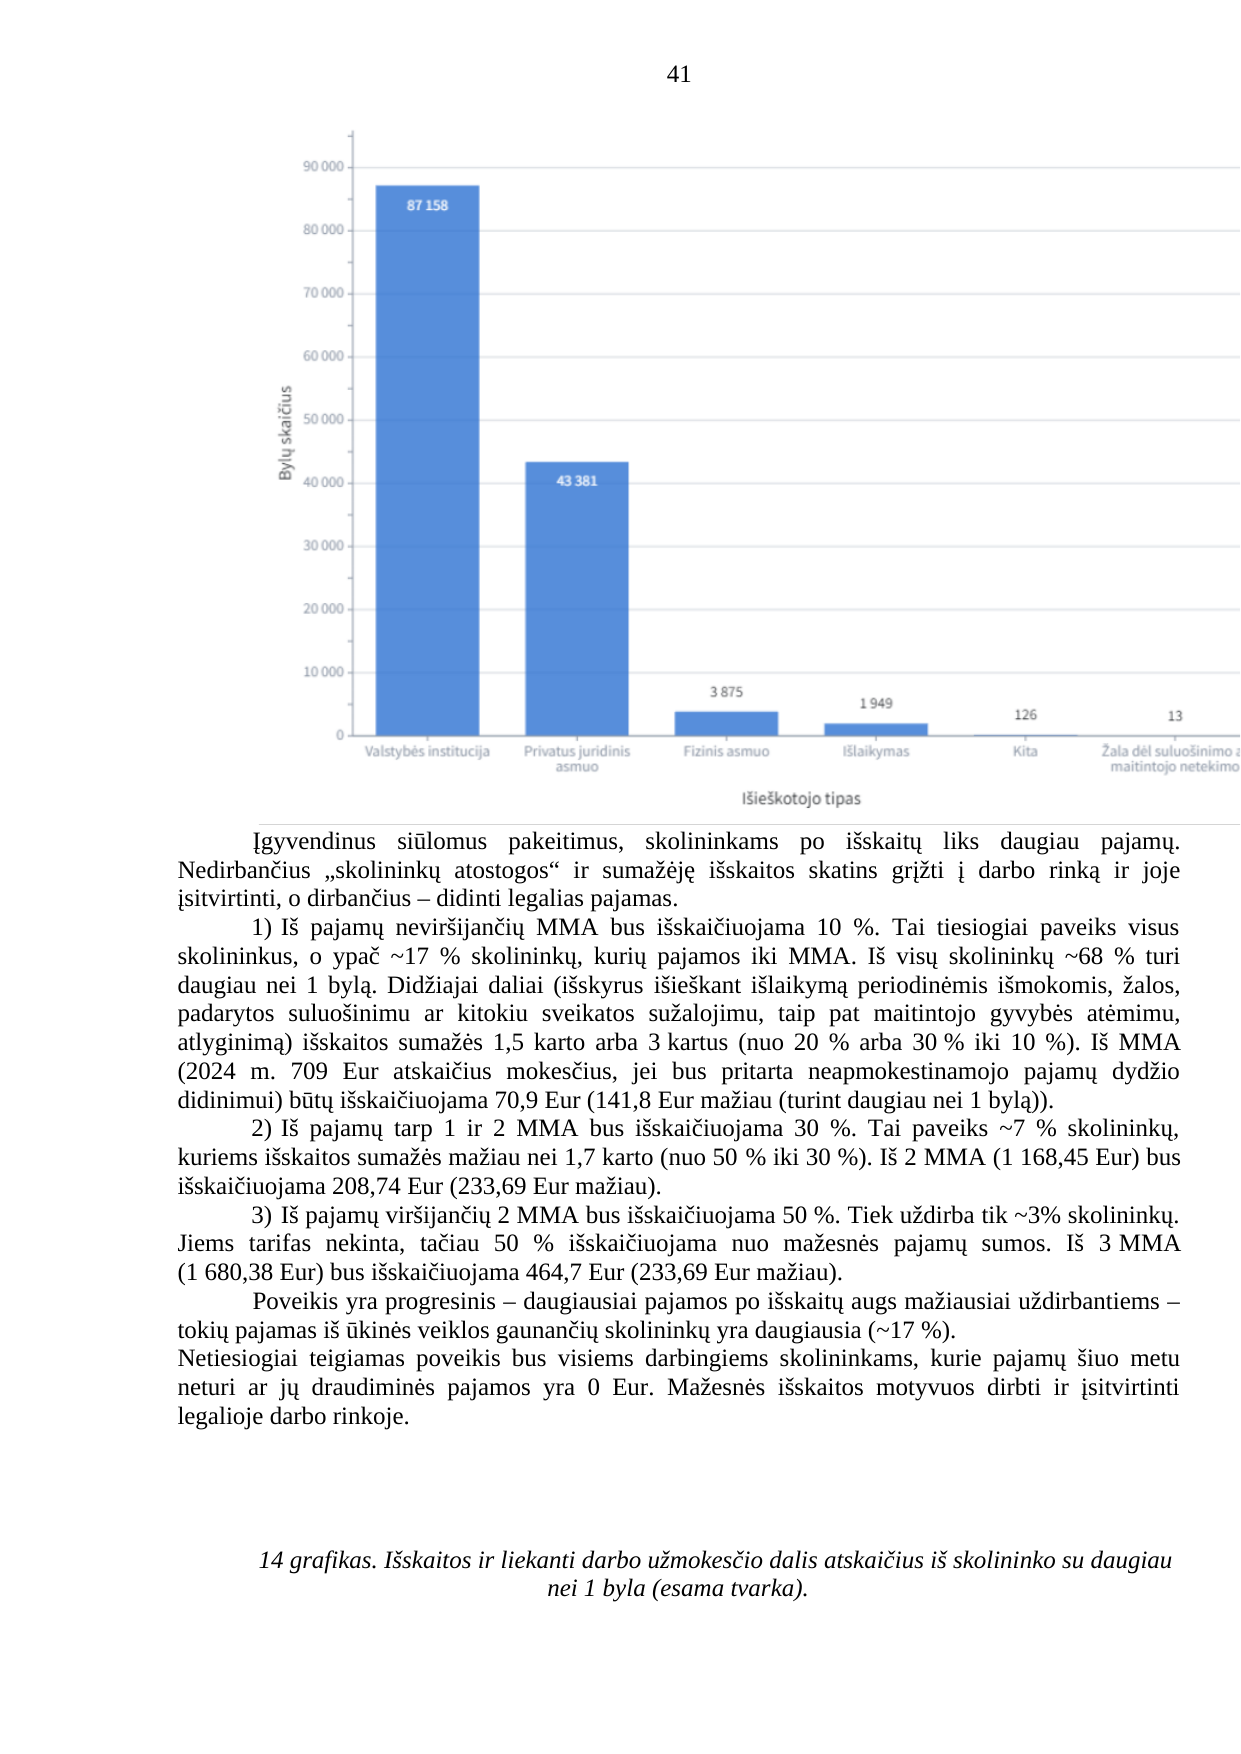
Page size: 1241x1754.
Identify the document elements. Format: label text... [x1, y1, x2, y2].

text 1) Iš pajamų neviršijančių MMA bus išskaičiuojama 10 %. Tai tiesiogiai paveiks visus skolininkus, o ypač ~17 % skolininkų, kurių pajamos iki MMA. Iš visų skolininkų ~68 % turi daugiau nei 1 bylą. Didžiajai daliai (išskyrus išieškant išlaikymą periodinėmis išmokomis, žalos, padarytos suluošinimu ar kitokiu sveikatos sužalojimu, taip pat maitintojo gyvybės atėmimu, atlyginimą) išskaitos sumažės 1,5 karto arba 3 kartus (nuo 20 % arba 30 % iki 10 %). Iš MMA (2024 m. 709 Eur atskaičius mokesčius, jei bus pritarta neapmokestinamojo pajamų dydžio didinimui) būtų išskaičiuojama 70,9 Eur (141,8 Eur mažiau (turint daugiau nei 1 bylą)). [177, 912, 1181, 1113]
text 2) Iš pajamų tarp 1 ir 2 MMA bus išskaičiuojama 30 %. Tai paveiks ~7 % skolininkų, kuriems išskaitos sumažės mažiau nei 1,7 karto (nuo 50 % iki 30 %). Iš 2 MMA (1 168,45 Eur) bus išskaičiuojama 208,74 Eur (233,69 Eur mažiau). [177, 1113, 1181, 1200]
text Netiesiogiai teigiamas poveikis bus visiems darbingiems skolininkams, kurie pajamų šiuo metu neturi ar jų draudiminės pajamos yra 0 Eur. Mažesnės išskaitos motyvuos dirbti ir įsitvirtinti legalioje darbo rinkoje. [177, 1343, 1181, 1430]
text 3) Iš pajamų viršijančių 2 MMA bus išskaičiuojama 50 %. Tiek uždirba tik ~3% skolininkų. Jiems tarifas nekinta, tačiau 50 % išskaičiuojama nuo mažesnės pajamų sumos. Iš 3 MMA (1 680,38 Eur) bus išskaičiuojama 464,7 Eur (233,69 Eur mažiau). [177, 1200, 1181, 1286]
text 14 grafikas. Išskaitos ir liekanti darbo užmokesčio dalis atskaičius iš skolininko su daugiau nei 1 byla (esama tvarka). [177, 1545, 1181, 1602]
text Įgyvendinus siūlomus pakeitimus, skolininkams po išskaitų liks daugiau pajamų. Nedirbančius „skolininkų atostogos“ ir sumažėję išskaitos skatins grįžti į darbo rinką ir joje įsitvirtinti, o dirbančius – didinti legalias pajamas. [177, 826, 1181, 912]
text Poveikis yra progresinis – daugiausiai pajamos po išskaitų augs mažiausiai uždirbantiems – tokių pajamas iš ūkinės veiklos gaunančių skolininkų yra daugiausia (~17 %). [177, 1286, 1181, 1343]
